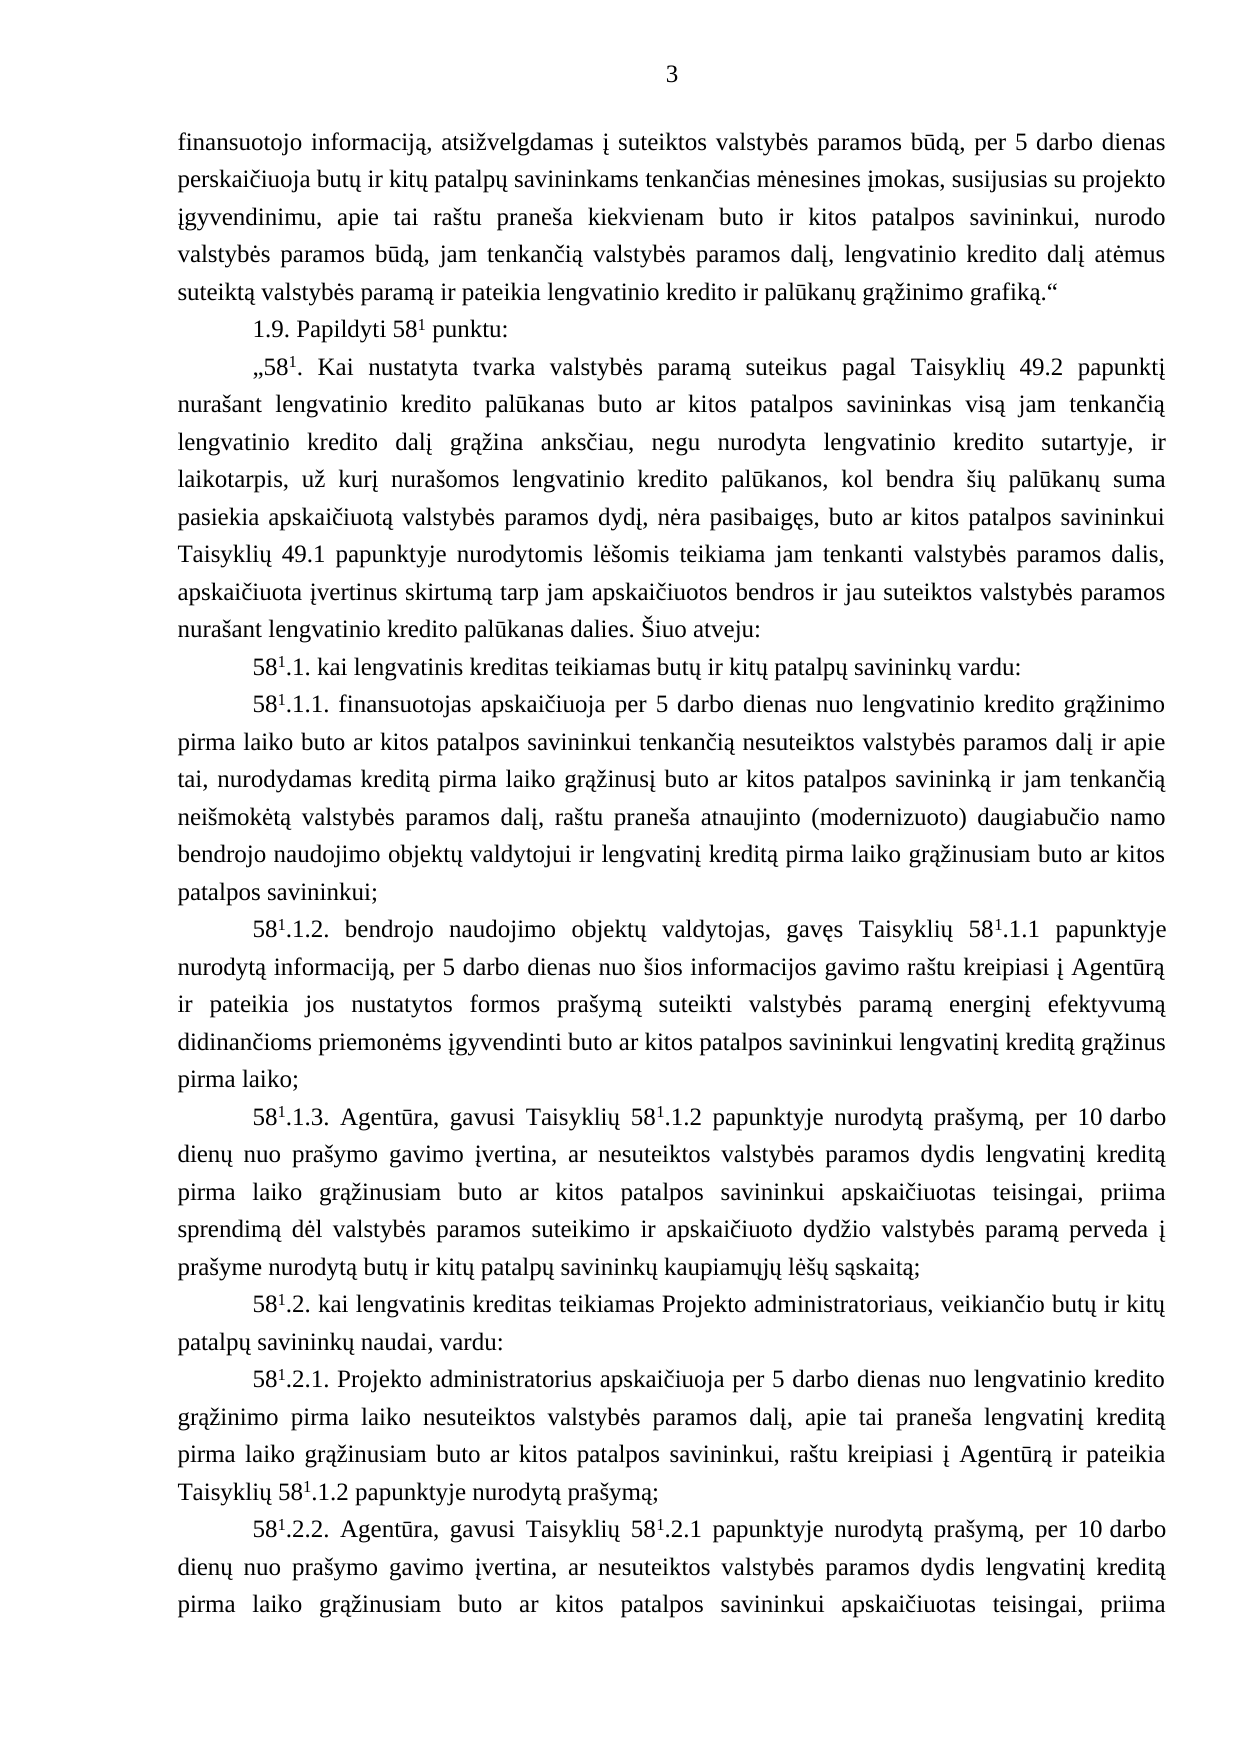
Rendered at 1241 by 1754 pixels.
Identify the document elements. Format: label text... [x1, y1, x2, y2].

text 1.9. Papildyti 581 punktu: [177, 306, 1166, 343]
text 581.1.1. finansuotojas apskaičiuoja per 5 darbo dienas nuo lengvatinio kredito grąžinimo pirma laiko buto ar kitos patalpos savininkui tenkančią nesuteiktos valstybės paramos dalį ir apie tai, nurodydamas kreditą pirma laiko grąžinusį buto ar kitos patalpos savininką ir jam tenkančią neišmokėtą valstybės paramos dalį, raštu praneša atnaujinto (modernizuoto) daugiabučio namo bendrojo naudojimo objektų valdytojui ir lengvatinį kreditą pirma laiko grąžinusiam buto ar kitos patalpos savininkui; [177, 681, 1166, 906]
text 581.1.3. Agentūra, gavusi Taisyklių 581.1.2 papunktyje nurodytą prašymą, per 10 darbo dienų nuo prašymo gavimo įvertina, ar nesuteiktos valstybės paramos dydis lengvatinį kreditą pirma laiko grąžinusiam buto ar kitos patalpos savininkui apskaičiuotas teisingai, priima sprendimą dėl valstybės paramos suteikimo ir apskaičiuoto dydžio valstybės paramą perveda į prašyme nurodytą butų ir kitų patalpų savininkų kaupiamųjų lėšų sąskaitą; [177, 1093, 1166, 1281]
text 581.2.1. Projekto administratorius apskaičiuoja per 5 darbo dienas nuo lengvatinio kredito grąžinimo pirma laiko nesuteiktos valstybės paramos dalį, apie tai praneša lengvatinį kreditą pirma laiko grąžinusiam buto ar kitos patalpos savininkui, raštu kreipiasi į Agentūrą ir pateikia Taisyklių 581.1.2 papunktyje nurodytą prašymą; [177, 1356, 1166, 1506]
text 581.2. kai lengvatinis kreditas teikiamas Projekto administratoriaus, veikiančio butų ir kitų patalpų savininkų naudai, vardu: [177, 1281, 1166, 1356]
text „581. Kai nustatyta tvarka valstybės paramą suteikus pagal Taisyklių 49.2 papunktį nurašant lengvatinio kredito palūkanas buto ar kitos patalpos savininkas visą jam tenkančią lengvatinio kredito dalį grąžina anksčiau, negu nurodyta lengvatinio kredito sutartyje, ir laikotarpis, už kurį nurašomos lengvatinio kredito palūkanos, kol bendra šių palūkanų suma pasiekia apskaičiuotą valstybės paramos dydį, nėra pasibaigęs, buto ar kitos patalpos savininkui Taisyklių 49.1 papunktyje nurodytomis lėšomis teikiama jam tenkanti valstybės paramos dalis, apskaičiuota įvertinus skirtumą tarp jam apskaičiuotos bendros ir jau suteiktos valstybės paramos nurašant lengvatinio kredito palūkanas dalies. Šiuo atveju: [177, 343, 1166, 643]
text 581.2.2. Agentūra, gavusi Taisyklių 581.2.1 papunktyje nurodytą prašymą, per 10 darbo dienų nuo prašymo gavimo įvertina, ar nesuteiktos valstybės paramos dydis lengvatinį kreditą pirma laiko grąžinusiam buto ar kitos patalpos savininkui apskaičiuotas teisingai, priima [177, 1506, 1166, 1618]
text 581.1. kai lengvatinis kreditas teikiamas butų ir kitų patalpų savininkų vardu: [177, 643, 1166, 681]
text finansuotojo informaciją, atsižvelgdamas į suteiktos valstybės paramos būdą, per 5 darbo dienas perskaičiuoja butų ir kitų patalpų savininkams tenkančias mėnesines įmokas, susijusias su projekto įgyvendinimu, apie tai raštu praneša kiekvienam buto ir kitos patalpos savininkui, nurodo valstybės paramos būdą, jam tenkančią valstybės paramos dalį, lengvatinio kredito dalį atėmus suteiktą valstybės paramą ir pateikia lengvatinio kredito ir palūkanų grąžinimo grafiką.“ [177, 118, 1166, 306]
text 581.1.2. bendrojo naudojimo objektų valdytojas, gavęs Taisyklių 581.1.1 papunktyje nurodytą informaciją, per 5 darbo dienas nuo šios informacijos gavimo raštu kreipiasi į Agentūrą ir pateikia jos nustatytos formos prašymą suteikti valstybės paramą energinį efektyvumą didinančioms priemonėms įgyvendinti buto ar kitos patalpos savininkui lengvatinį kreditą grąžinus pirma laiko; [177, 906, 1166, 1093]
